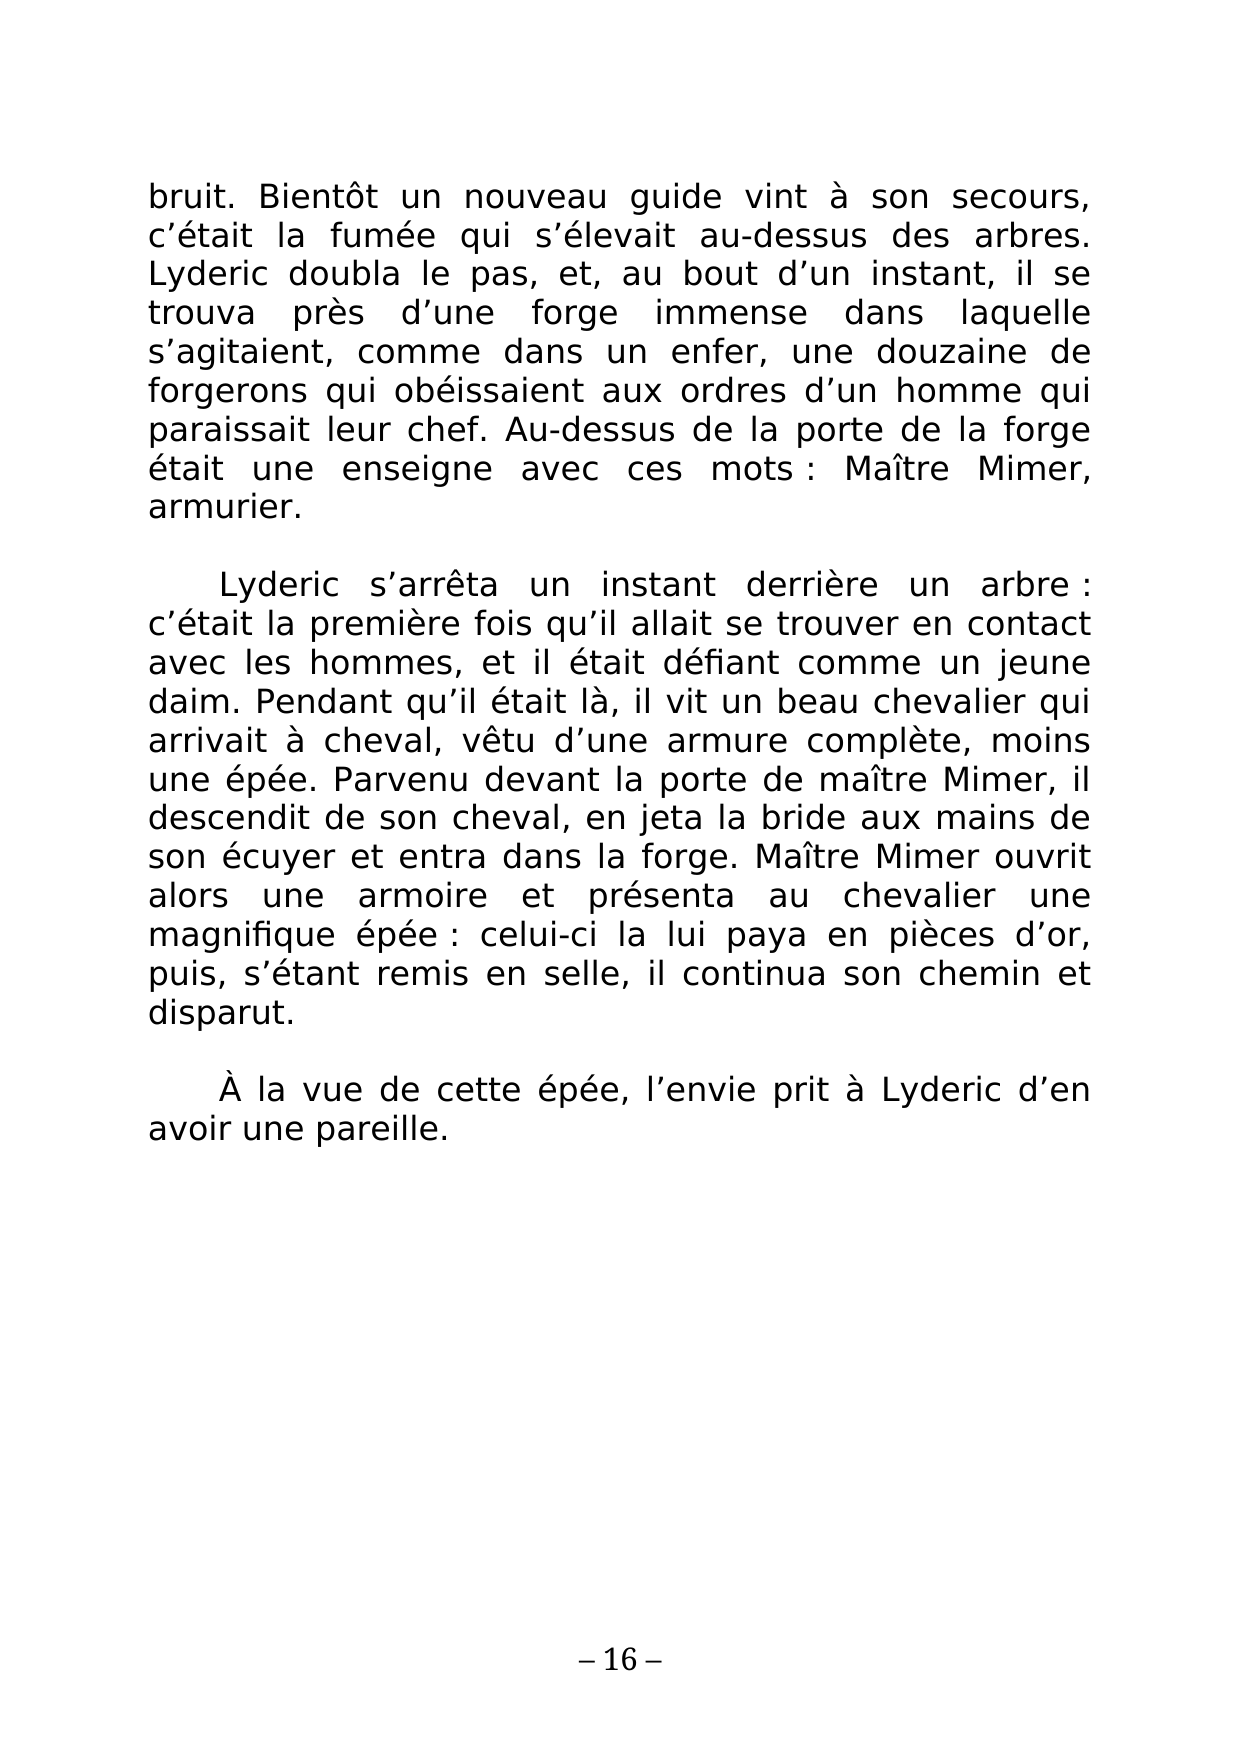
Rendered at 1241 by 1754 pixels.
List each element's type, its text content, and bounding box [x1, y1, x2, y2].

text Lyderic s’arrêta un instant derrière un arbre : c’était la première fois qu’il allait se trouver en contact avec les hommes, et il était défiant comme un jeune daim. Pendant qu’il était là, il vit un beau chevalier qui arrivait à cheval, vêtu d’une armure complète, moins une épée. Parvenu devant la porte de maître Mimer, il descendit de son cheval, en jeta la bride aux mains de son écuyer et entra dans la forge. Maître Mimer ouvrit alors une armoire et présenta au chevalier une magnifique épée : celui-ci la lui paya en pièces d’or, puis, s’étant remis en selle, il continua son chemin et disparut. [148, 566, 1092, 1032]
text À la vue de cette épée, l’envie prit à Lyderic d’en avoir une pareille. [148, 1071, 1092, 1148]
text bruit. Bientôt un nouveau guide vint à son secours, c’était la fumée qui s’élevait au-dessus des arbres. Lyderic doubla le pas, et, au bout d’un instant, il se trouva près d’une forge immense dans laquelle s’agitaient, comme dans un enfer, une douzaine de forgerons qui obéissaient aux ordres d’un homme qui paraissait leur chef. Au-dessus de la porte de la forge était une enseigne avec ces mots : Maître Mimer, armurier. [148, 177, 1092, 527]
